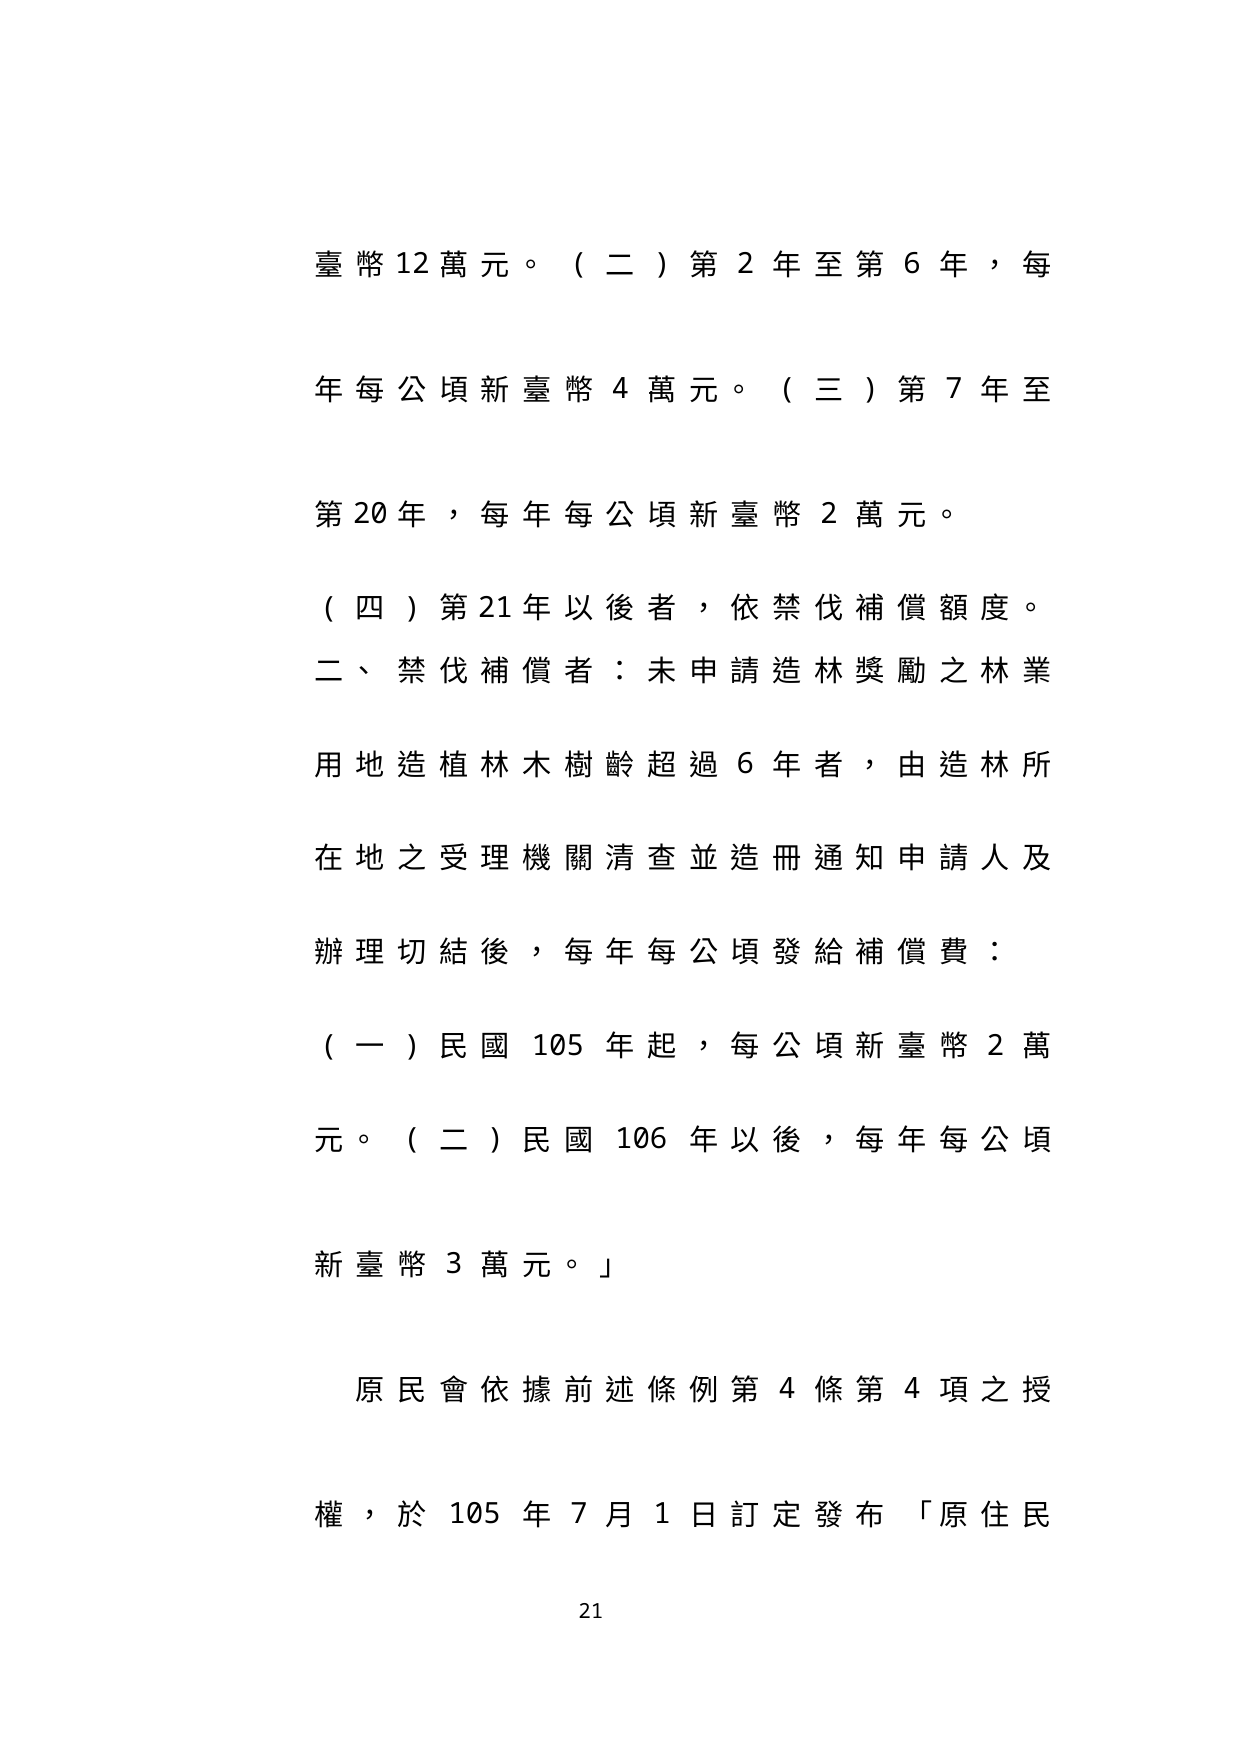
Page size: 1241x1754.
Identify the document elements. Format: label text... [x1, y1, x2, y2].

text 原民會依據前述條例第4條第4項之授權，於105年7月1日訂定發布「原住民 [271, 1314, 1058, 1564]
text 臺幣12萬元。(二)第2年至第6年，每年每公頃新臺幣4萬元。(三)第7年至第20年，每年每公頃新臺幣2萬元。(四)第21年以後者，依禁伐補償額度。二、禁伐補償者：未申請造林獎勵之林業用地造植林木樹齡超過6年者，由造林所在地之受理機關清查並造冊通知申請人及辦理切結後，每年每公頃發給補償費：(一)民國105年起，每公頃新臺幣2萬元。(二)民國106年以後，每年每公頃新臺幣3萬元。」 [271, 189, 1058, 1314]
